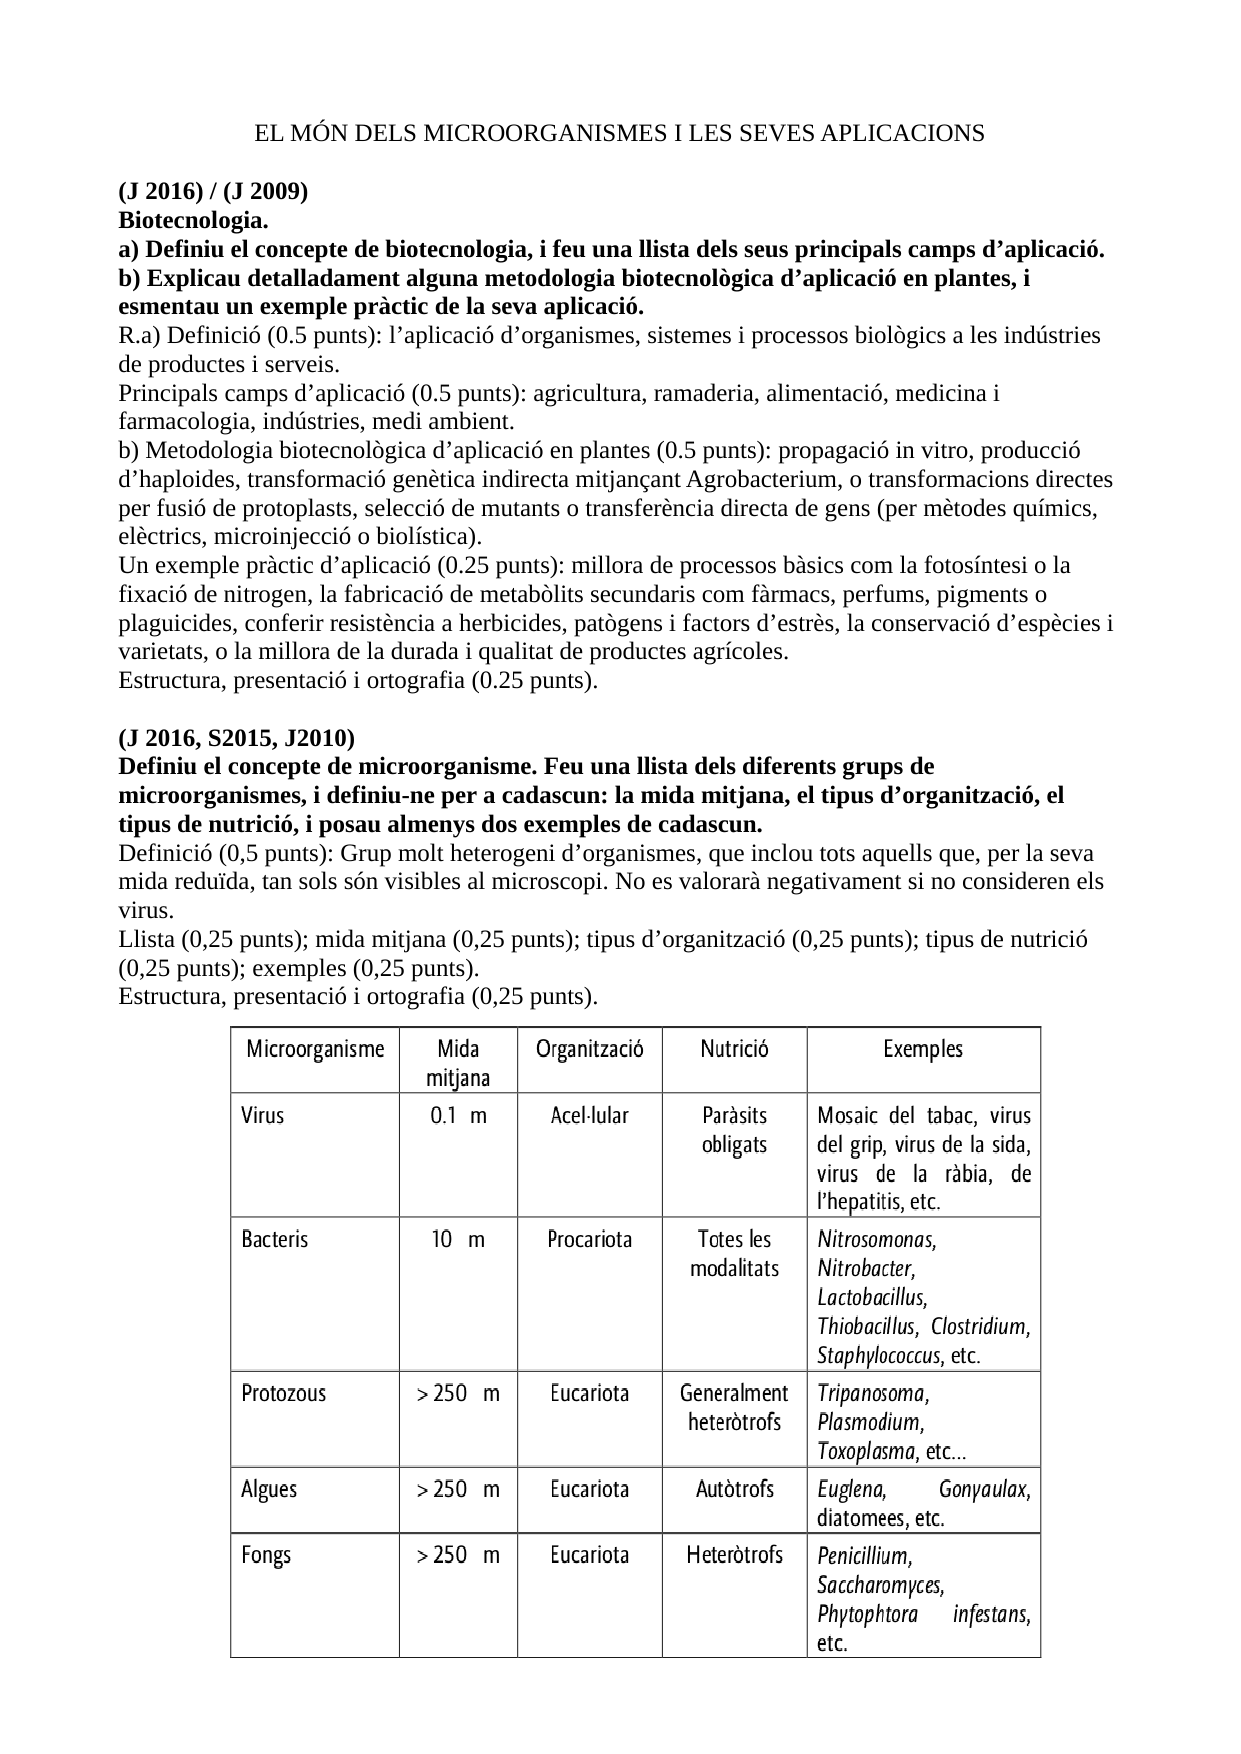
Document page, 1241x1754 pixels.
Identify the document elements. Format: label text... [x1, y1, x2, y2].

text R.a) Definició (0.5 punts): l’aplicació d’organismes, sistemes i processos biològics a les indústries de productes i serveis. [118, 320, 1122, 378]
picture [224, 1018, 1047, 1669]
text b) Explicau detalladament alguna metodologia biotecnològica d’aplicació en plantes, i esmentau un exemple pràctic de la seva aplicació. [118, 263, 1122, 320]
text b) Metodologia biotecnològica d’aplicació en plantes (0.5 punts): propagació in vitro, producció d’haploides, transformació genètica indirecta mitjançant Agrobacterium, o transformacions directes per fusió de protoplasts, selecció de mutants o transferència directa de gens (per mètodes químics, elèctrics, microinjecció o biolística). [118, 435, 1122, 550]
text Estructura, presentació i ortografia (0,25 punts). [118, 981, 1122, 1010]
text Un exemple pràctic d’aplicació (0.25 punts): millora de processos bàsics com la fotosíntesi o la fixació de nitrogen, la fabricació de metabòlits secundaris com fàrmacs, perfums, pigments o plaguicides, conferir resistència a herbicides, patògens i factors d’estrès, la conservació d’espècies i varietats, o la millora de la durada i qualitat de productes agrícoles. [118, 550, 1122, 665]
text Biotecnologia. [118, 205, 1122, 234]
text Llista (0,25 punts); mida mitjana (0,25 punts); tipus d’organització (0,25 punts); tipus de nutrició [118, 924, 1122, 953]
text (J 2016, S2015, J2010) [118, 723, 1122, 751]
text (0,25 punts); exemples (0,25 punts). [118, 953, 1122, 981]
text a) Definiu el concepte de biotecnologia, i feu una llista dels seus principals camps d’aplicació. [118, 234, 1122, 263]
text (J 2016) / (J 2009) [118, 176, 1122, 205]
text Principals camps d’aplicació (0.5 punts): agricultura, ramaderia, alimentació, medicina i farmacologia, indústries, medi ambient. [118, 378, 1122, 435]
text Estructura, presentació i ortografia (0.25 punts). [118, 665, 1122, 694]
text Definició (0,5 punts): Grup molt heterogeni d’organismes, que inclou tots aquells que, per la seva mida reduïda, tan sols són visibles al microscopi. No es valorarà negativament si no consideren els virus. [118, 838, 1122, 924]
text Definiu el concepte de microorganisme. Feu una llista dels diferents grups de microorganismes, i definiu-ne per a cadascun: la mida mitjana, el tipus d’organització, el tipus de nutrició, i posau almenys dos exemples de cadascun. [118, 751, 1122, 838]
